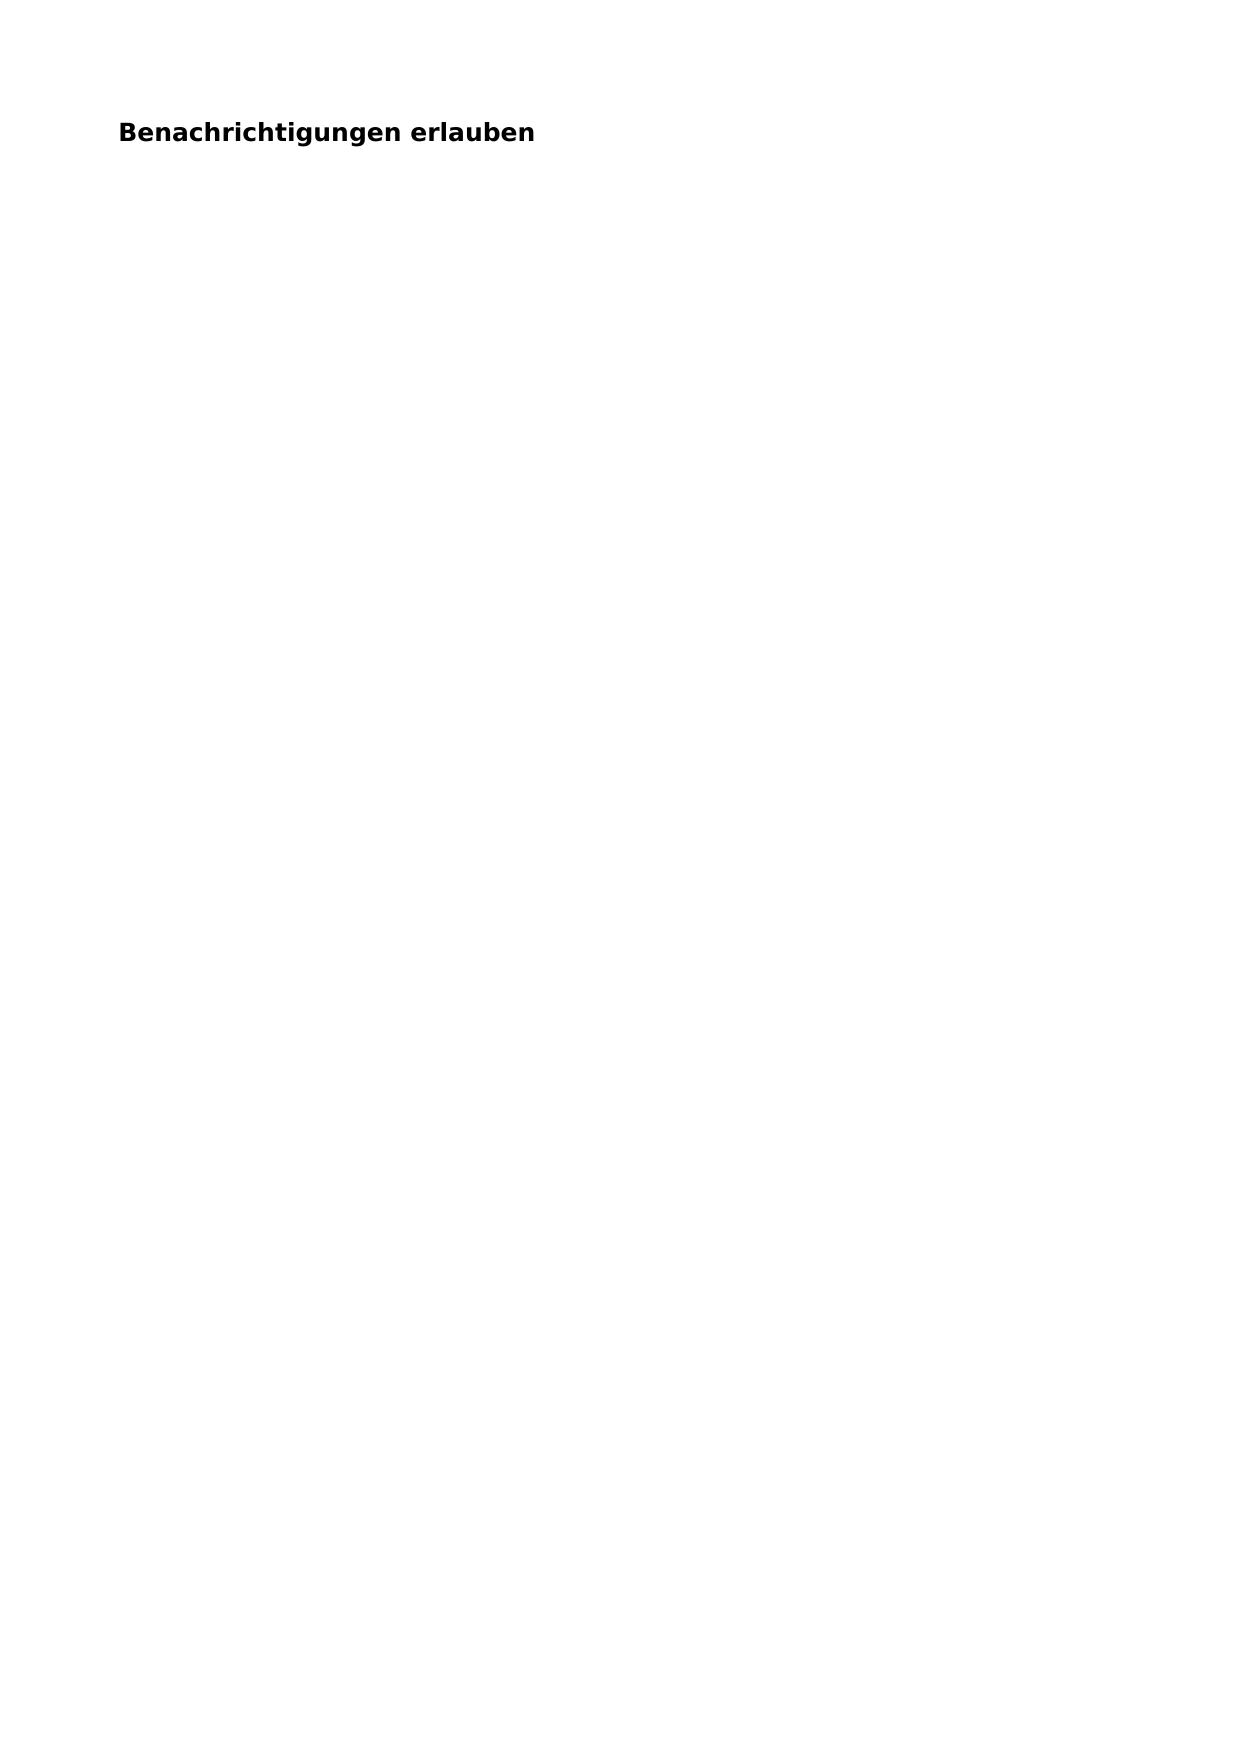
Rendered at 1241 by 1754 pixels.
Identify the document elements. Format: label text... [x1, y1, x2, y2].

subtitle Benachrichtigungen erlauben [118, 118, 1122, 147]
